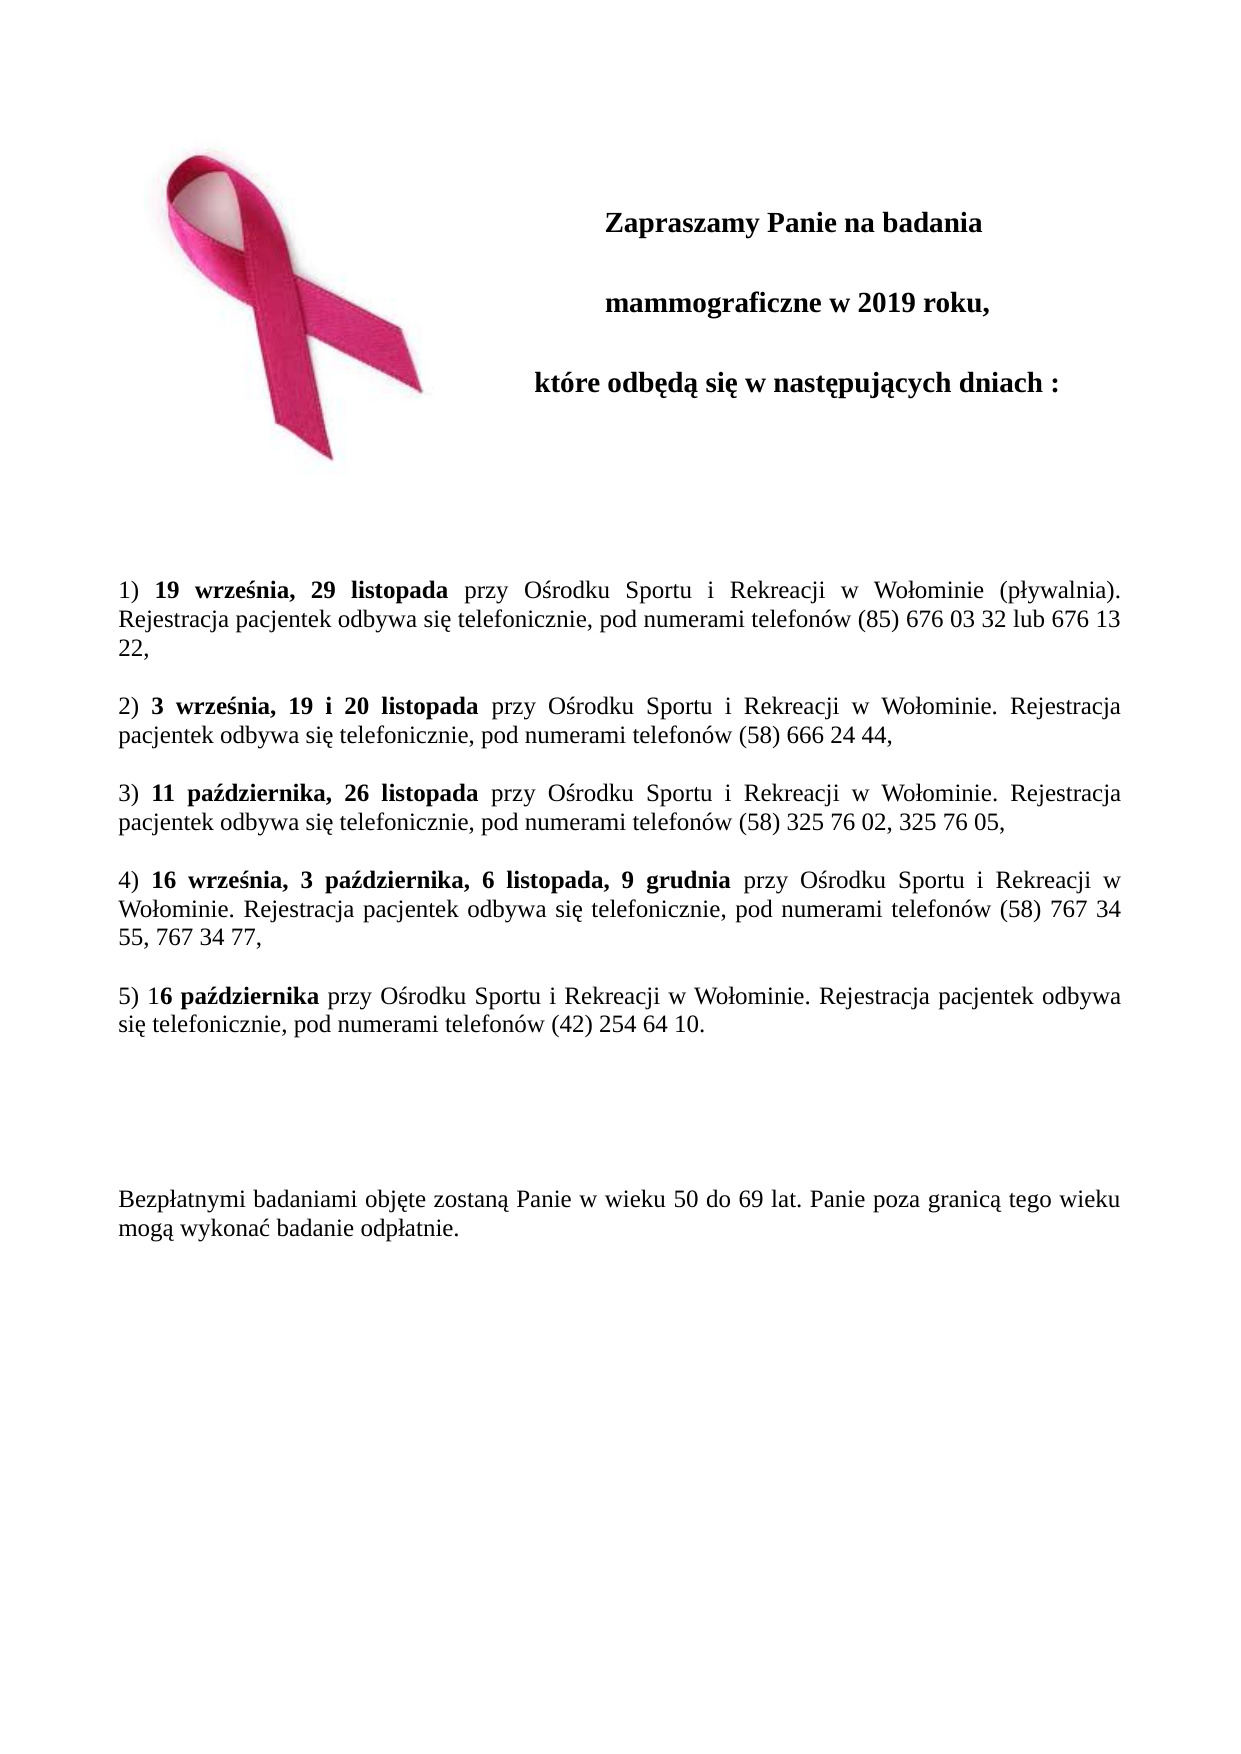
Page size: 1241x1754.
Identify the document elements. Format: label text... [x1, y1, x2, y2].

text które odbędą się w następujących dniach : [473, 365, 1122, 398]
text Bezpłatnymi badaniami objęte zostaną Panie w wieku 50 do 69 lat. Panie poza granicą tego wieku mogą wykonać badanie odpłatnie. [118, 1184, 1122, 1242]
text Zapraszamy Panie na badania [473, 205, 1122, 239]
text 1) 19 września, 29 listopada przy Ośrodku Sportu i Rekreacji w Wołominie (pływalnia). Rejestracja pacjentek odbywa się telefonicznie, pod numerami telefonów (85) 676 03 32 lub 676 13 22, [118, 575, 1122, 662]
text 2) 3 września, 19 i 20 listopada przy Ośrodku Sportu i Rekreacji w Wołominie. Rejestracja pacjentek odbywa się telefonicznie, pod numerami telefonów (58) 666 24 44, [118, 691, 1122, 748]
text 3) 11 października, 26 listopada przy Ośrodku Sportu i Rekreacji w Wołominie. Rejestracja pacjentek odbywa się telefonicznie, pod numerami telefonów (58) 325 76 02, 325 76 05, [118, 778, 1122, 836]
text 5) 16 października przy Ośrodku Sportu i Rekreacji w Wołominie. Rejestracja pacjentek odbywa się telefonicznie, pod numerami telefonów (42) 254 64 10. [118, 981, 1122, 1038]
picture [120, 123, 473, 476]
text 4) 16 września, 3 października, 6 listopada, 9 grudnia przy Ośrodku Sportu i Rekreacji w Wołominie. Rejestracja pacjentek odbywa się telefonicznie, pod numerami telefonów (58) 767 34 55, 767 34 77, [118, 865, 1122, 951]
text mammograficzne w 2019 roku, [473, 285, 1122, 318]
